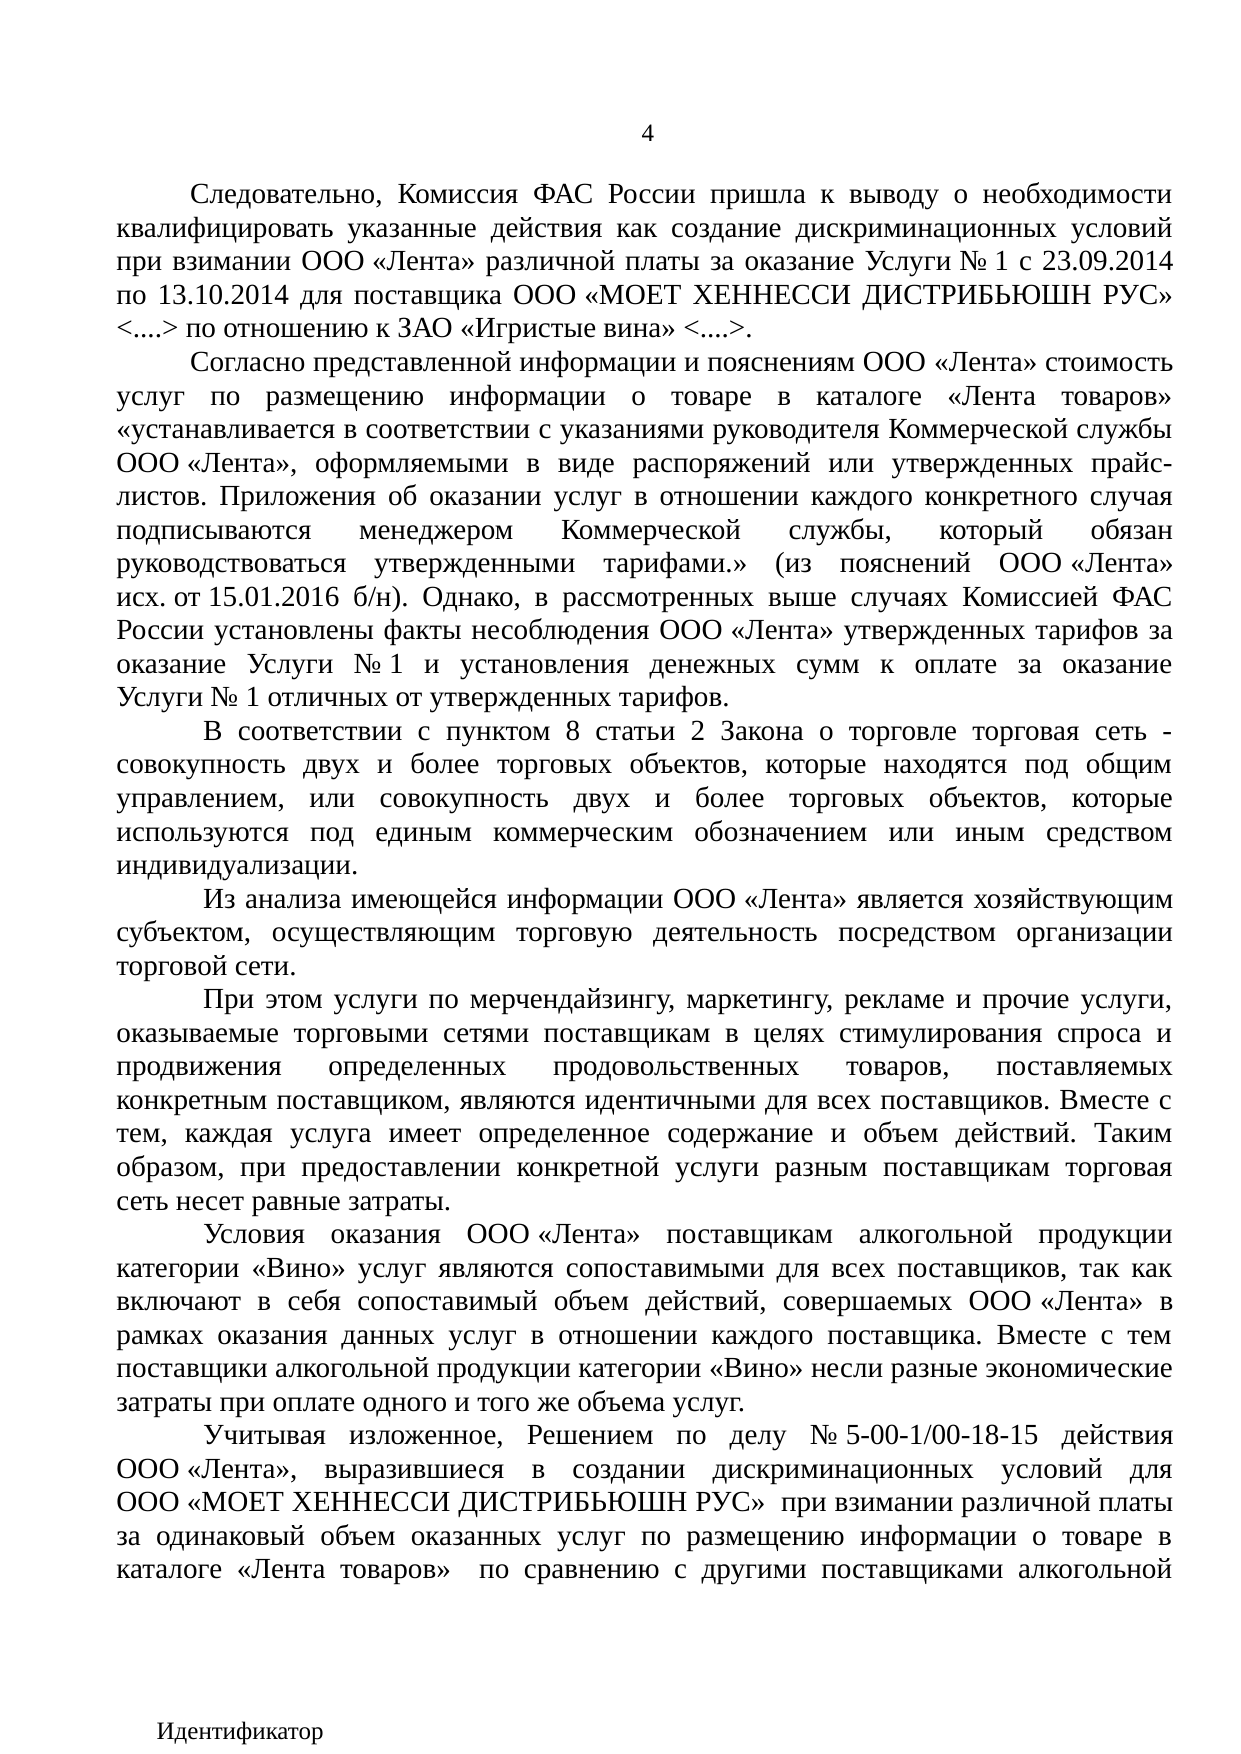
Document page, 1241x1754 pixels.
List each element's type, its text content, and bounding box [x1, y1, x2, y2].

text Учитывая изложенное, Решением по делу № 5-00-1/00-18-15 действия ООО «Лента», выразившиеся в создании дискриминационных условий для ООО «МОЕТ ХЕННЕССИ ДИСТРИБЬЮШН РУС» при взимании различной платы за одинаковый объем оказанных услуг по размещению информации о товаре в каталоге «Лента товаров» по сравнению с другими поставщиками алкогольной [116, 1417, 1173, 1585]
text Из анализа имеющейся информации ООО «Лента» является хозяйствующим субъектом, осуществляющим торговую деятельность посредством организации торговой сети. [116, 881, 1173, 981]
text Следовательно, Комиссия ФАС России пришла к выводу о необходимости квалифицировать указанные действия как создание дискриминационных условий при взимании ООО «Лента» различной платы за оказание Услуги № 1 с 23.09.2014 по 13.10.2014 для поставщика ООО «МОЕТ ХЕННЕССИ ДИСТРИБЬЮШН РУС» <....> по отношению к ЗАО «Игристые вина» <....>. [116, 176, 1173, 344]
text В соответствии с пунктом 8 статьи 2 Закона о торговле торговая сеть - совокупность двух и более торговых объектов, которые находятся под общим управлением, или совокупность двух и более торговых объектов, которые используются под единым коммерческим обозначением или иным средством индивидуализации. [116, 713, 1173, 881]
text Условия оказания ООО «Лента» поставщикам алкогольной продукции категории «Вино» услуг являются сопоставимыми для всех поставщиков, так как включают в себя сопоставимый объем действий, совершаемых ООО «Лента» в рамках оказания данных услуг в отношении каждого поставщика. Вместе с тем поставщики алкогольной продукции категории «Вино» несли разные экономические затраты при оплате одного и того же объема услуг. [116, 1216, 1173, 1417]
text Согласно представленной информации и пояснениям ООО «Лента» стоимость услуг по размещению информации о товаре в каталоге «Лента товаров» «устанавливается в соответствии с указаниями руководителя Коммерческой службы ООО «Лента», оформляемыми в виде распоряжений или утвержденных прайс-листов. Приложения об оказании услуг в отношении каждого конкретного случая подписываются менеджером Коммерческой службы, который обязан руководствоваться утвержденными тарифами.» (из пояснений ООО «Лента» исх. от 15.01.2016 б/н). Однако, в рассмотренных выше случаях Комиссией ФАС России установлены факты несоблюдения ООО «Лента» утвержденных тарифов за оказание Услуги № 1 и установления денежных сумм к оплате за оказание Услуги № 1 отличных от утвержденных тарифов. [116, 344, 1173, 713]
text При этом услуги по мерчендайзингу, маркетингу, рекламе и прочие услуги, оказываемые торговыми сетями поставщикам в целях стимулирования спроса и продвижения определенных продовольственных товаров, поставляемых конкретным поставщиком, являются идентичными для всех поставщиков. Вместе с тем, каждая услуга имеет определенное содержание и объем действий. Таким образом, при предоставлении конкретной услуги разным поставщикам торговая сеть несет равные затраты. [116, 981, 1173, 1216]
